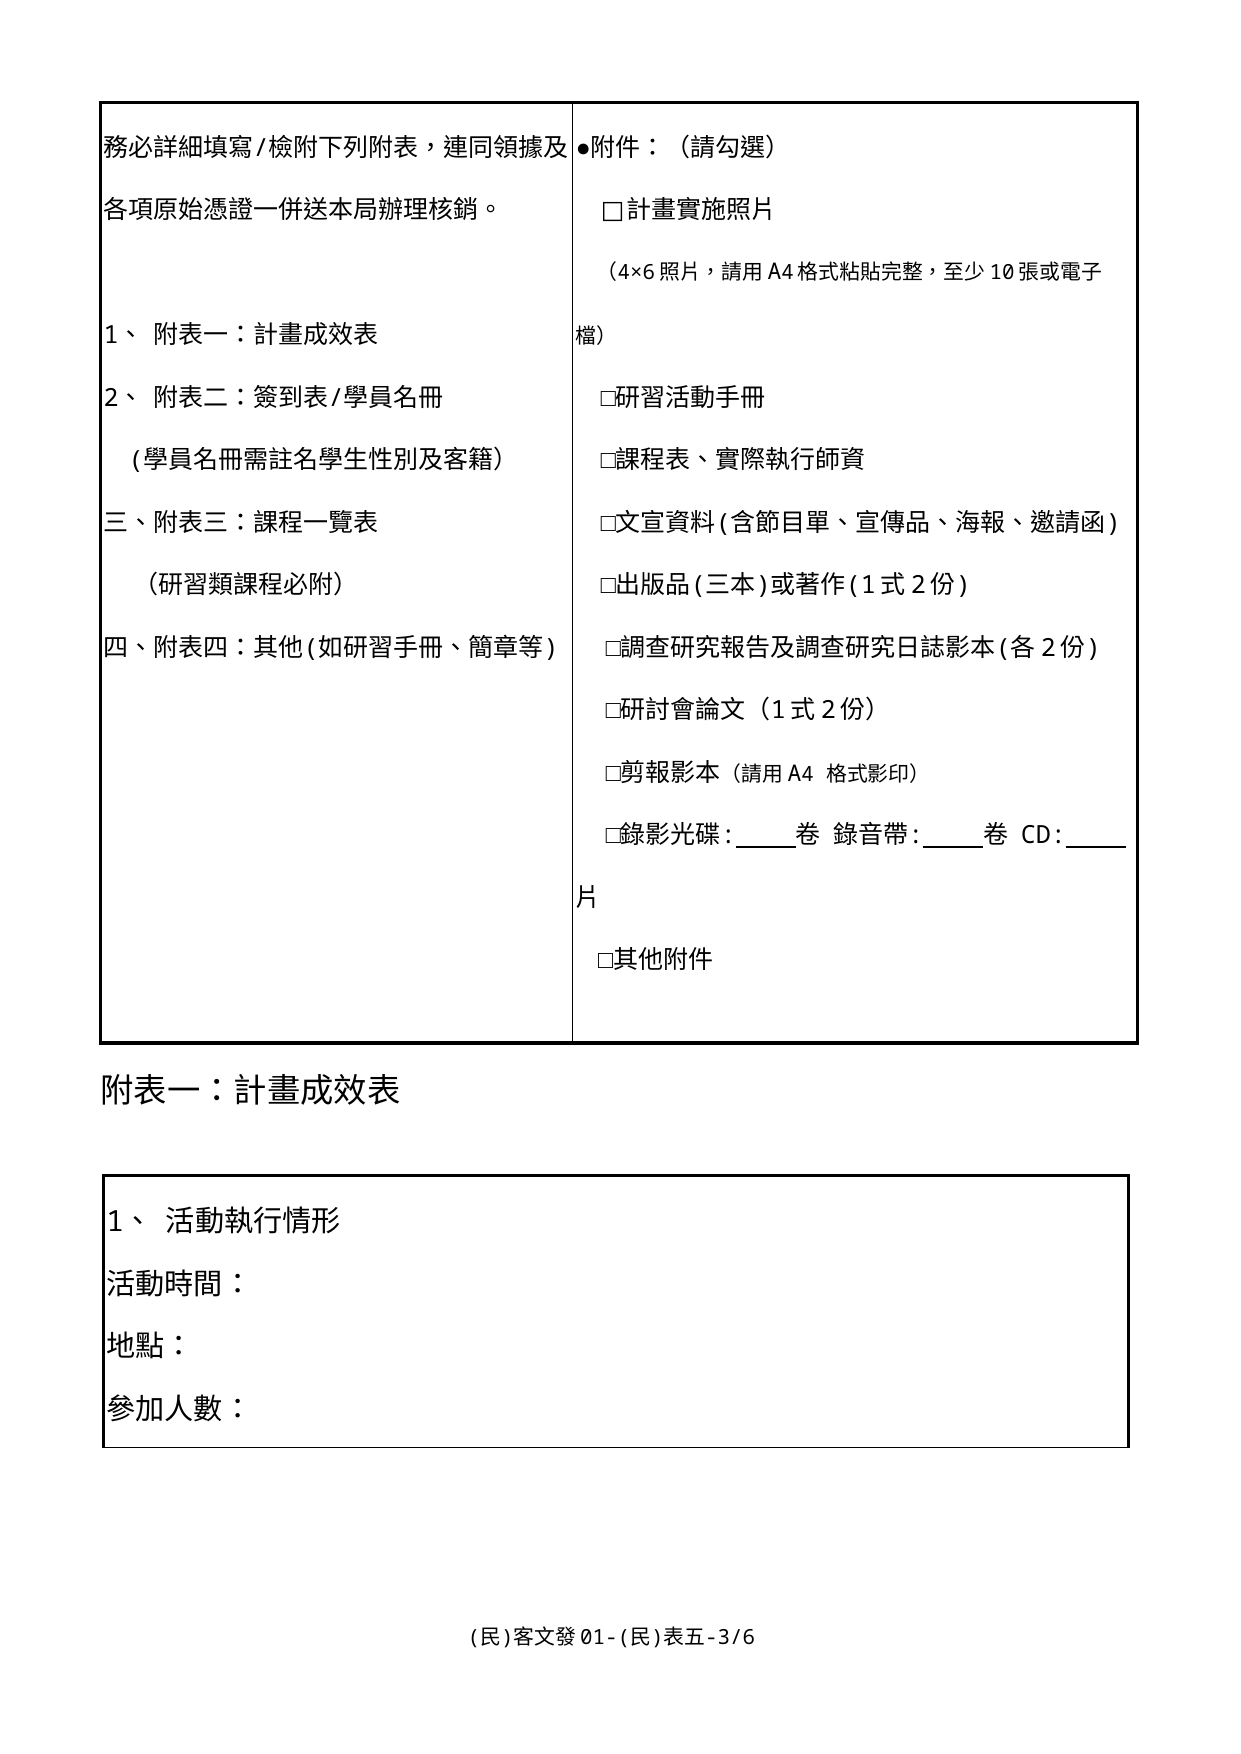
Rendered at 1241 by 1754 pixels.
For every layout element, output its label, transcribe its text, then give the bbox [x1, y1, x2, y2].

table_cell 務必詳細填寫/檢附下列附表，連同領據及各項原始憑證一併送本局辦理核銷。 附表一：計畫成效表 附表二：簽到表/學員名冊 (學員名冊需註名學生性別及客籍） 三、附表三：課程一覽表 （研習類課程必附） 四、附表四：其他(如研習手冊、簡章等) [102, 104, 572, 1041]
text 附表一：計畫成效表 [100, 1063, 1209, 1112]
table_header 活動執行情形 活動時間： 地點： 參加人數： [105, 1177, 1127, 1446]
table_cell ●附件：（請勾選） 計畫實施照片 （4×6照片，請用A4格式粘貼完整，至少10張或電子檔） □研習活動手冊 □課程表、實際執行師資 □文宣資料(含節目單、宣傳品、海報、邀請函)□出版品(三本)或著作(1式2份) □調查研究報告及調查研究日誌影本(各2份) □研討會論文（1式2份） □剪報影本（請用A4 格式影印） □錄影光碟: 卷 錄音帶: 卷 CD: 片 □其他附件 [573, 104, 1136, 1041]
